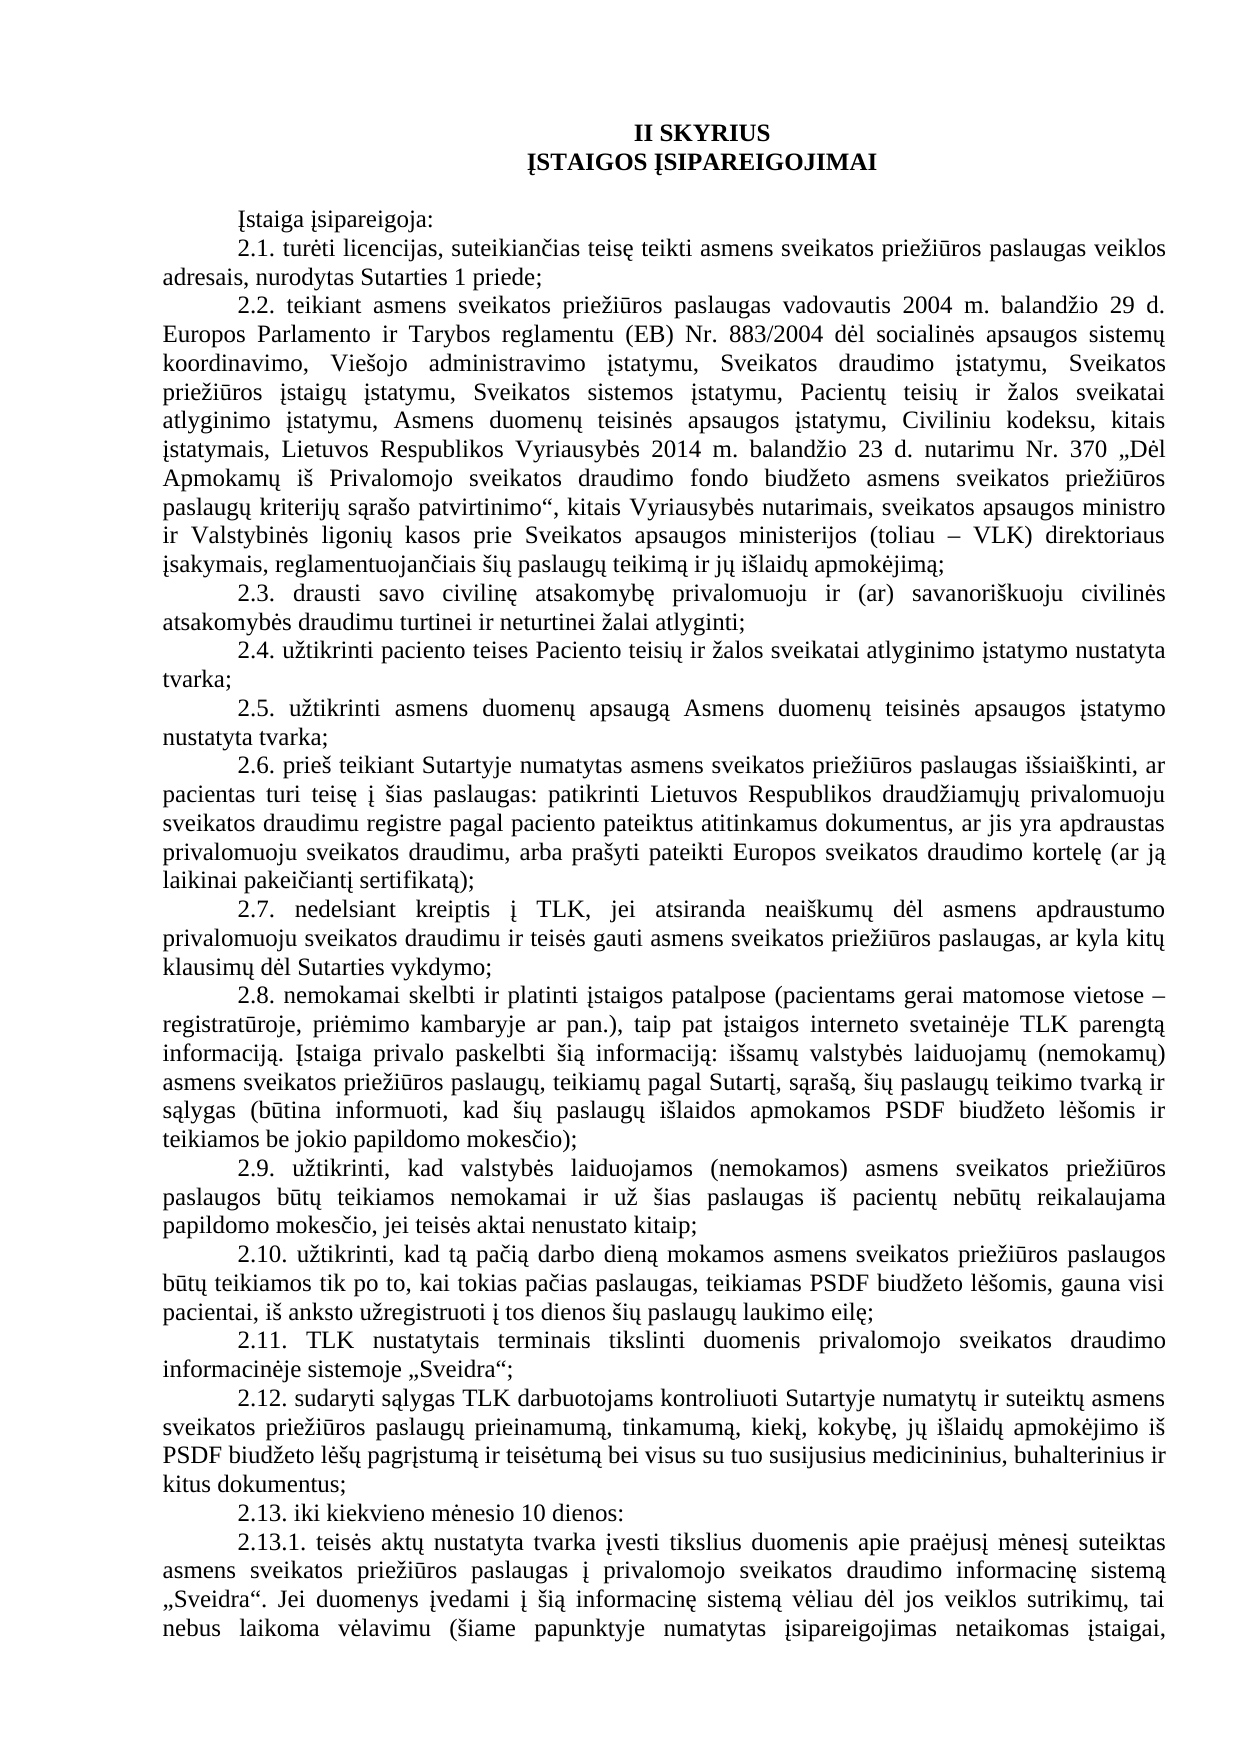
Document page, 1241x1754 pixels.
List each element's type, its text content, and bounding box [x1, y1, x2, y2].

text ĮSTAIGOS ĮSIPAREIGOJIMAI [162, 147, 1167, 176]
text 2.7. nedelsiant kreiptis į TLK, jei atsiranda neaiškumų dėl asmens apdraustumo privalomuoju sveikatos draudimu ir teisės gauti asmens sveikatos priežiūros paslaugas, ar kyla kitų klausimų dėl Sutarties vykdymo; [162, 894, 1167, 981]
text 2.13.1. teisės aktų nustatyta tvarka įvesti tikslius duomenis apie praėjusį mėnesį suteiktas asmens sveikatos priežiūros paslaugas į privalomojo sveikatos draudimo informacinę sistemą „Sveidra“. Jei duomenys įvedami į šią informacinę sistemą vėliau dėl jos veiklos sutrikimų, tai nebus laikoma vėlavimu (šiame papunktyje numatytas įsipareigojimas netaikomas įstaigai, [162, 1527, 1167, 1642]
text 2.11. TLK nustatytais terminais tikslinti duomenis privalomojo sveikatos draudimo informacinėje sistemoje „Sveidra“; [162, 1326, 1167, 1383]
text 2.3. drausti savo civilinę atsakomybę privalomuoju ir (ar) savanoriškuoju civilinės atsakomybės draudimu turtinei ir neturtinei žalai atlyginti; [162, 578, 1167, 636]
text 2.4. užtikrinti paciento teises Paciento teisių ir žalos sveikatai atlyginimo įstatymo nustatyta tvarka; [162, 636, 1167, 693]
text II SKYRIUS [162, 118, 1167, 147]
text 2.10. užtikrinti, kad tą pačią darbo dieną mokamos asmens sveikatos priežiūros paslaugos būtų teikiamos tik po to, kai tokias pačias paslaugas, teikiamas PSDF biudžeto lėšomis, gauna visi pacientai, iš anksto užregistruoti į tos dienos šių paslaugų laukimo eilę; [162, 1239, 1167, 1326]
text 2.8. nemokamai skelbti ir platinti įstaigos patalpose (pacientams gerai matomose vietose – registratūroje, priėmimo kambaryje ar pan.), taip pat įstaigos interneto svetainėje TLK parengtą informaciją. Įstaiga privalo paskelbti šią informaciją: išsamų valstybės laiduojamų (nemokamų) asmens sveikatos priežiūros paslaugų, teikiamų pagal Sutartį, sąrašą, šių paslaugų teikimo tvarką ir sąlygas (būtina informuoti, kad šių paslaugų išlaidos apmokamos PSDF biudžeto lėšomis ir teikiamos be jokio papildomo mokesčio); [162, 981, 1167, 1153]
text 2.1. turėti licencijas, suteikiančias teisę teikti asmens sveikatos priežiūros paslaugas veiklos adresais, nurodytas Sutarties 1 priede; [162, 233, 1167, 291]
text 2.9. užtikrinti, kad valstybės laiduojamos (nemokamos) asmens sveikatos priežiūros paslaugos būtų teikiamos nemokamai ir už šias paslaugas iš pacientų nebūtų reikalaujama papildomo mokesčio, jei teisės aktai nenustato kitaip; [162, 1153, 1167, 1239]
text 2.5. užtikrinti asmens duomenų apsaugą Asmens duomenų teisinės apsaugos įstatymo nustatyta tvarka; [162, 693, 1167, 751]
text 2.13. iki kiekvieno mėnesio 10 dienos: [162, 1498, 1167, 1527]
text Įstaiga įsipareigoja: [162, 204, 1167, 233]
text 2.12. sudaryti sąlygas TLK darbuotojams kontroliuoti Sutartyje numatytų ir suteiktų asmens sveikatos priežiūros paslaugų prieinamumą, tinkamumą, kiekį, kokybę, jų išlaidų apmokėjimo iš PSDF biudžeto lėšų pagrįstumą ir teisėtumą bei visus su tuo susijusius medicininius, buhalterinius ir kitus dokumentus; [162, 1383, 1167, 1498]
text 2.6. prieš teikiant Sutartyje numatytas asmens sveikatos priežiūros paslaugas išsiaiškinti, ar pacientas turi teisę į šias paslaugas: patikrinti Lietuvos Respublikos draudžiamųjų privalomuoju sveikatos draudimu registre pagal paciento pateiktus atitinkamus dokumentus, ar jis yra apdraustas privalomuoju sveikatos draudimu, arba prašyti pateikti Europos sveikatos draudimo kortelę (ar ją laikinai pakeičiantį sertifikatą); [162, 751, 1167, 894]
text 2.2. teikiant asmens sveikatos priežiūros paslaugas vadovautis 2004 m. balandžio 29 d. Europos Parlamento ir Tarybos reglamentu (EB) Nr. 883/2004 dėl socialinės apsaugos sistemų koordinavimo, Viešojo administravimo įstatymu, Sveikatos draudimo įstatymu, Sveikatos priežiūros įstaigų įstatymu, Sveikatos sistemos įstatymu, Pacientų teisių ir žalos sveikatai atlyginimo įstatymu, Asmens duomenų teisinės apsaugos įstatymu, Civiliniu kodeksu, kitais įstatymais, Lietuvos Respublikos Vyriausybės 2014 m. balandžio 23 d. nutarimu Nr. 370 „Dėl Apmokamų iš Privalomojo sveikatos draudimo fondo biudžeto asmens sveikatos priežiūros paslaugų kriterijų sąrašo patvirtinimo“, kitais Vyriausybės nutarimais, sveikatos apsaugos ministro ir Valstybinės ligonių kasos prie Sveikatos apsaugos ministerijos (toliau – VLK) direktoriaus įsakymais, reglamentuojančiais šių paslaugų teikimą ir jų išlaidų apmokėjimą; [162, 291, 1167, 578]
